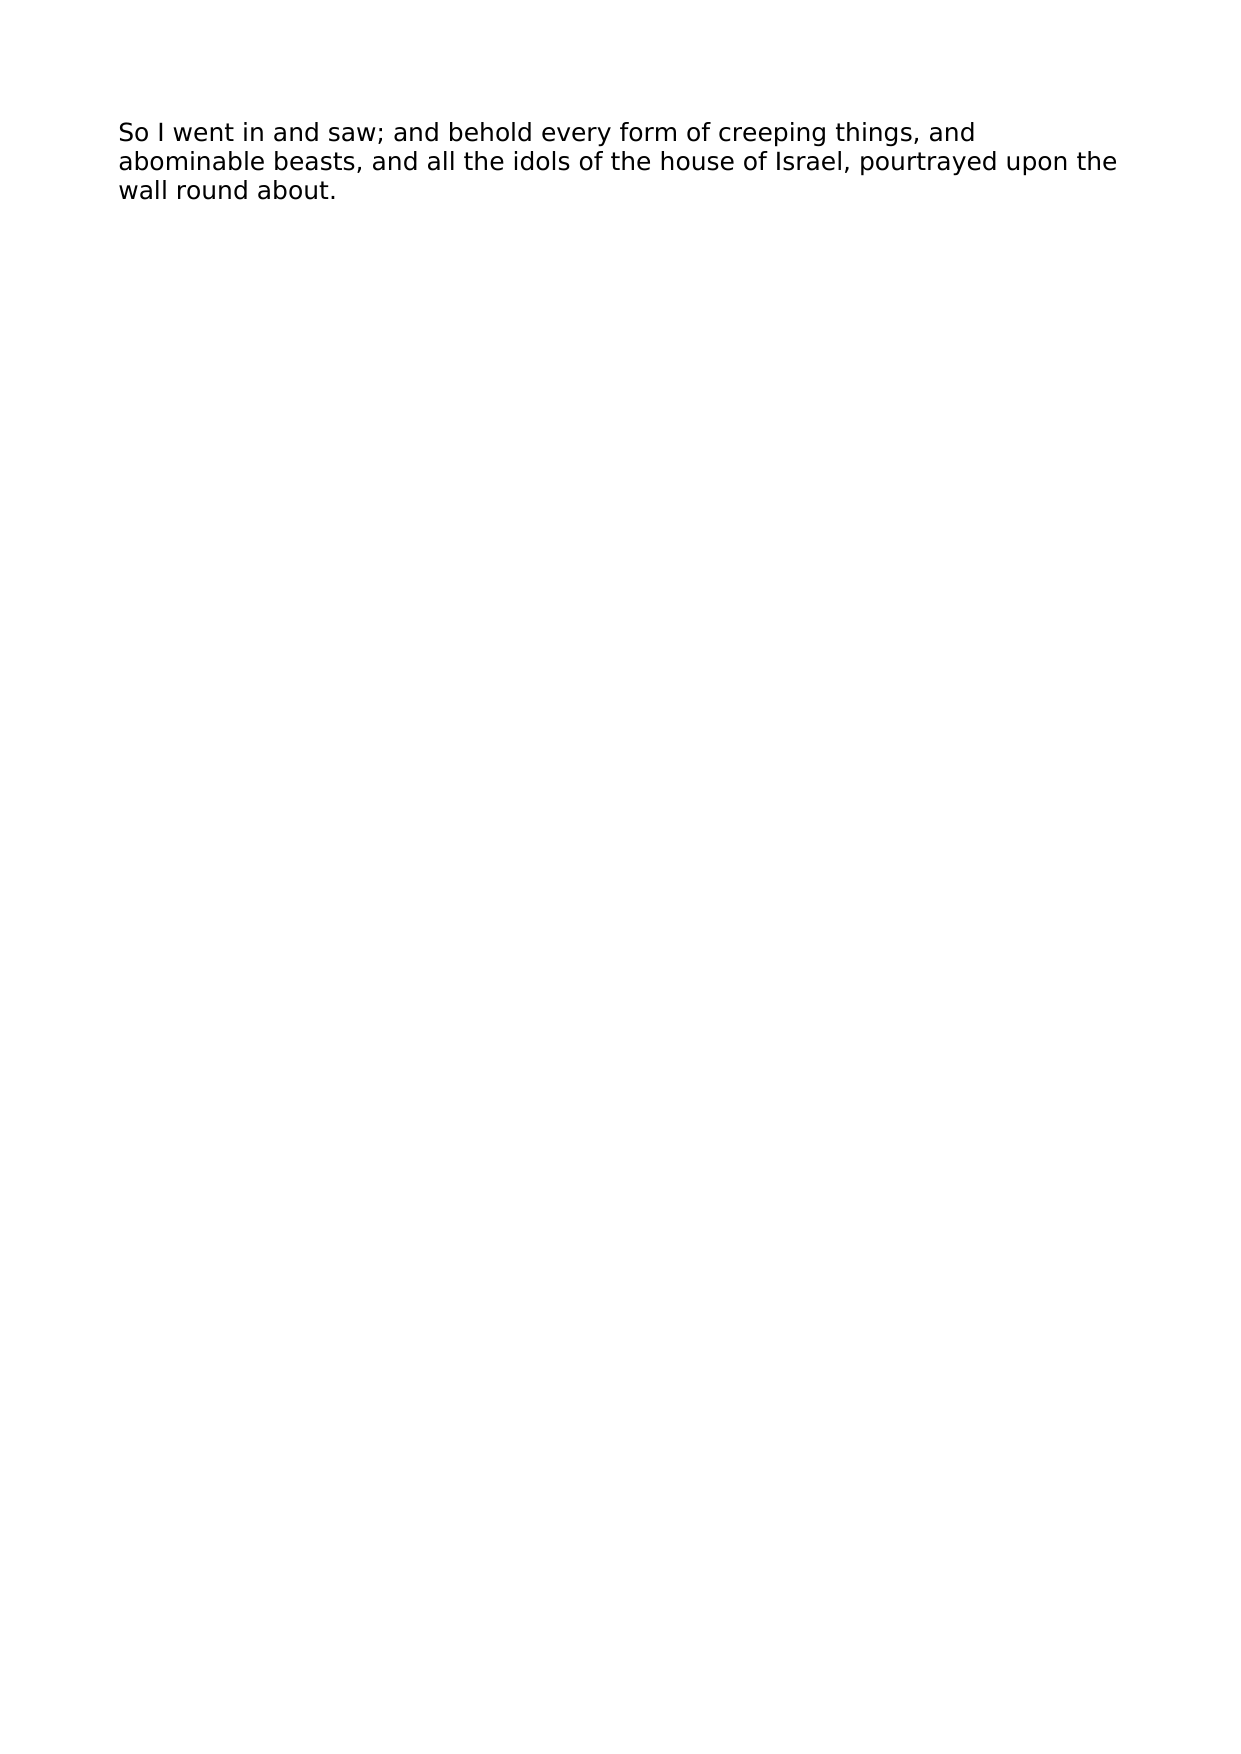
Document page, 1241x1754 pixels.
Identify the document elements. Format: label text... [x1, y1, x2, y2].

text So I went in and saw; and behold every form of creeping things, and abominable beasts, and all the idols of the house of Israel, pourtrayed upon the wall round about. [118, 118, 1122, 206]
